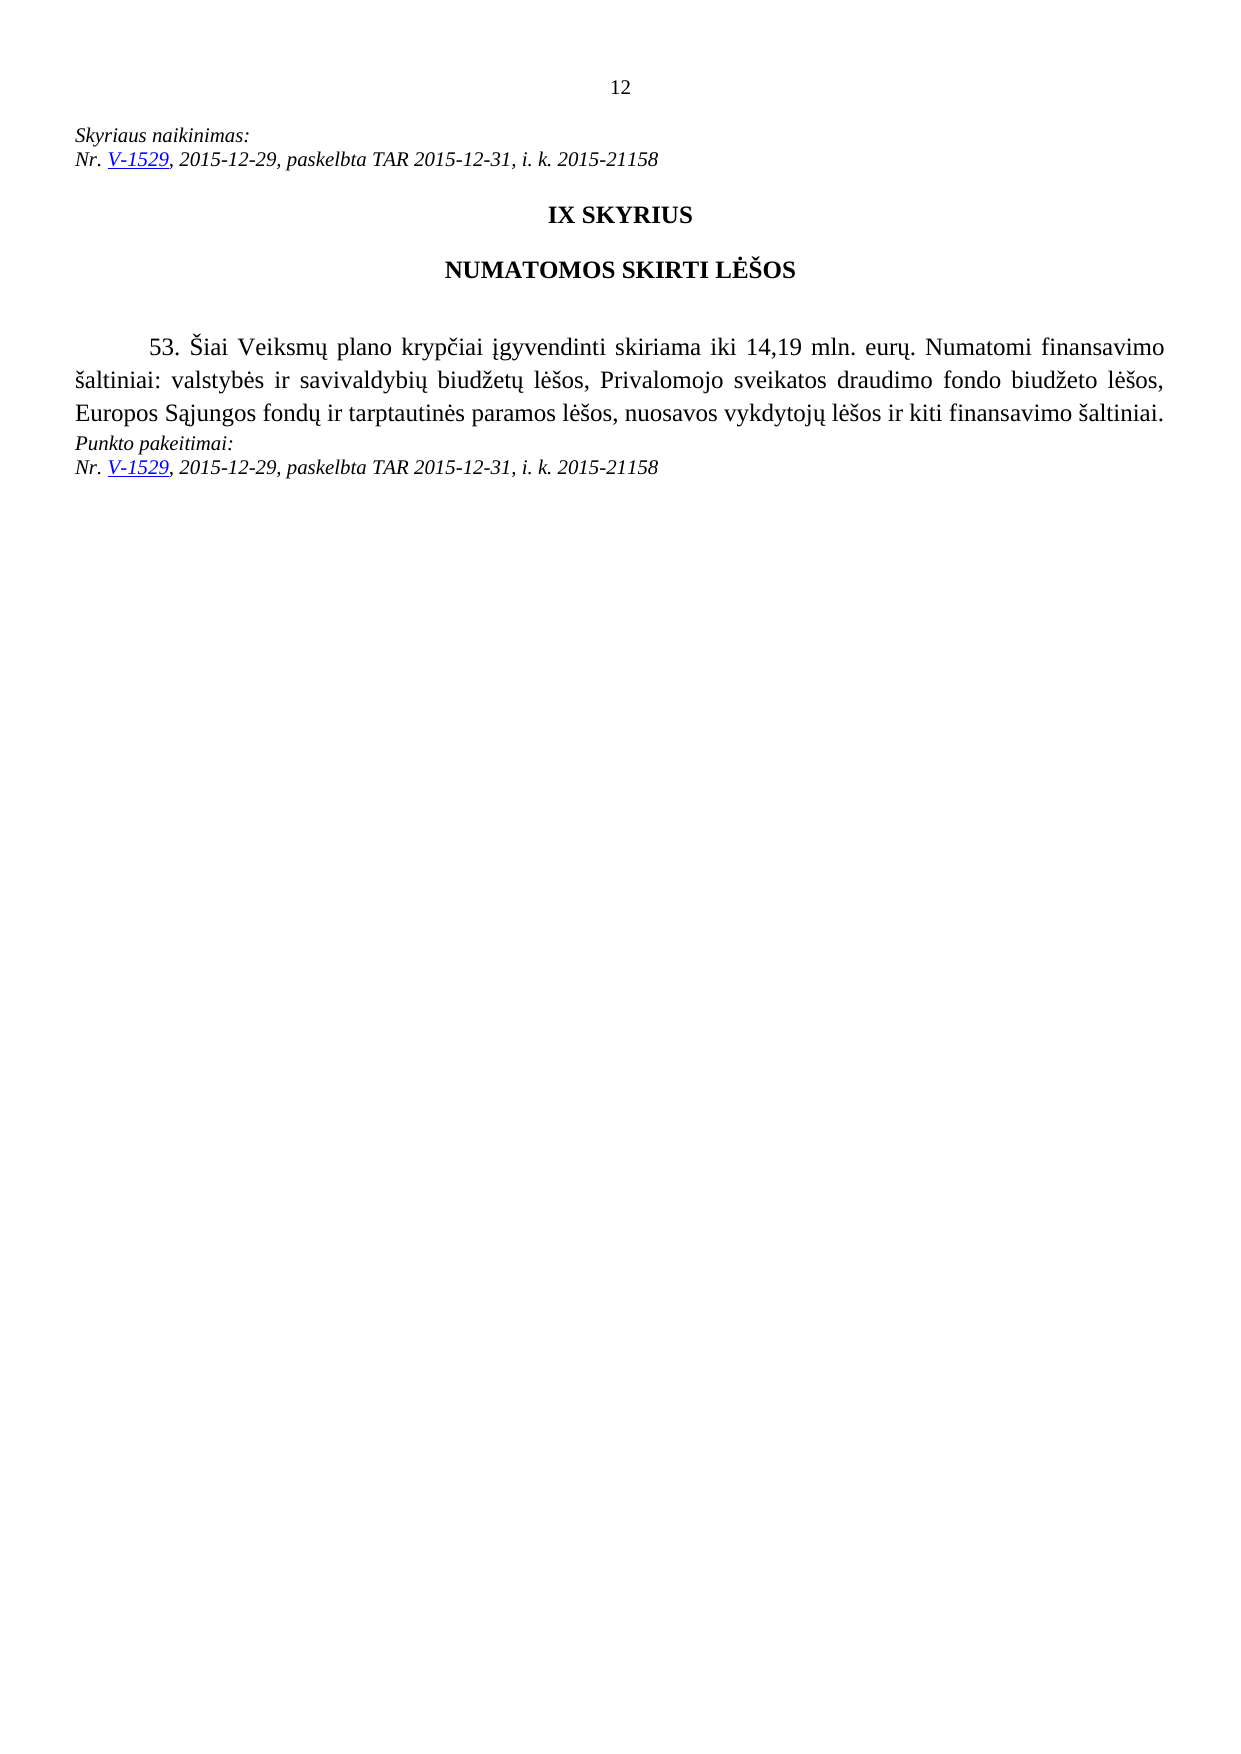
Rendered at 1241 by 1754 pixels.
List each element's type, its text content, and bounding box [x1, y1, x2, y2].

text 53. Šiai Veiksmų plano krypčiai įgyvendinti skiriama iki 14,19 mln. eurų. Numatomi finansavimo šaltiniai: valstybės ir savivaldybių biudžetų lėšos, Privalomojo sveikatos draudimo fondo biudžeto lėšos, Europos Sąjungos fondų ir tarptautinės paramos lėšos, nuosavos vykdytojų lėšos ir kiti finansavimo šaltiniai. [75, 332, 1166, 427]
text NUMATOMOS SKIRTI LĖŠOS [75, 255, 1166, 284]
text Nr. V-1529, 2015-12-29, paskelbta TAR 2015-12-31, i. k. 2015-21158 [75, 455, 1166, 479]
text Punkto pakeitimai: [75, 431, 1166, 455]
text IX SKYRIUS [75, 200, 1166, 229]
text Skyriaus naikinimas: [75, 123, 1166, 147]
text Nr. V-1529, 2015-12-29, paskelbta TAR 2015-12-31, i. k. 2015-21158 [75, 147, 1166, 171]
